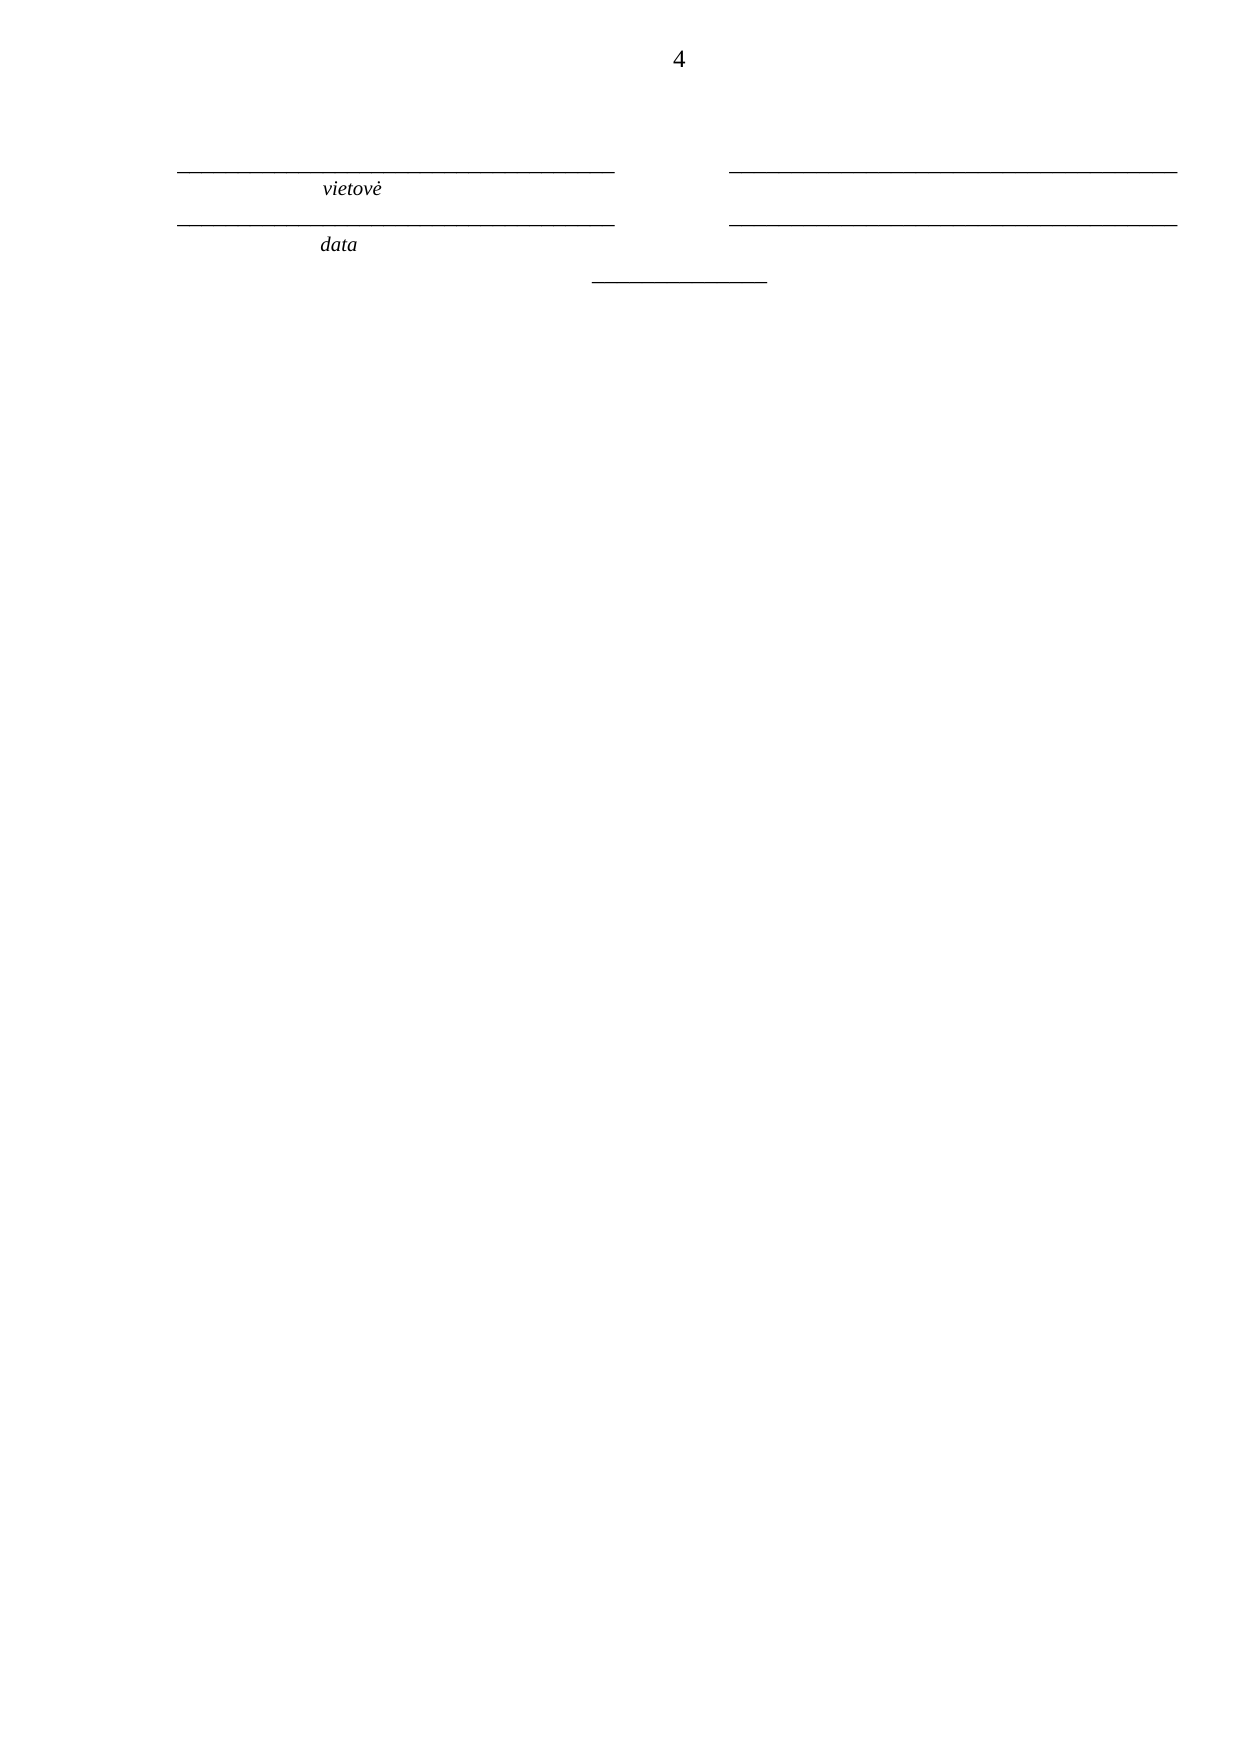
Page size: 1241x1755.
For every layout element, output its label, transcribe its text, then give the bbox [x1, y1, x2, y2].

text vietovė [177, 176, 1181, 200]
text ______________ [177, 257, 1181, 286]
text data [177, 228, 1181, 257]
